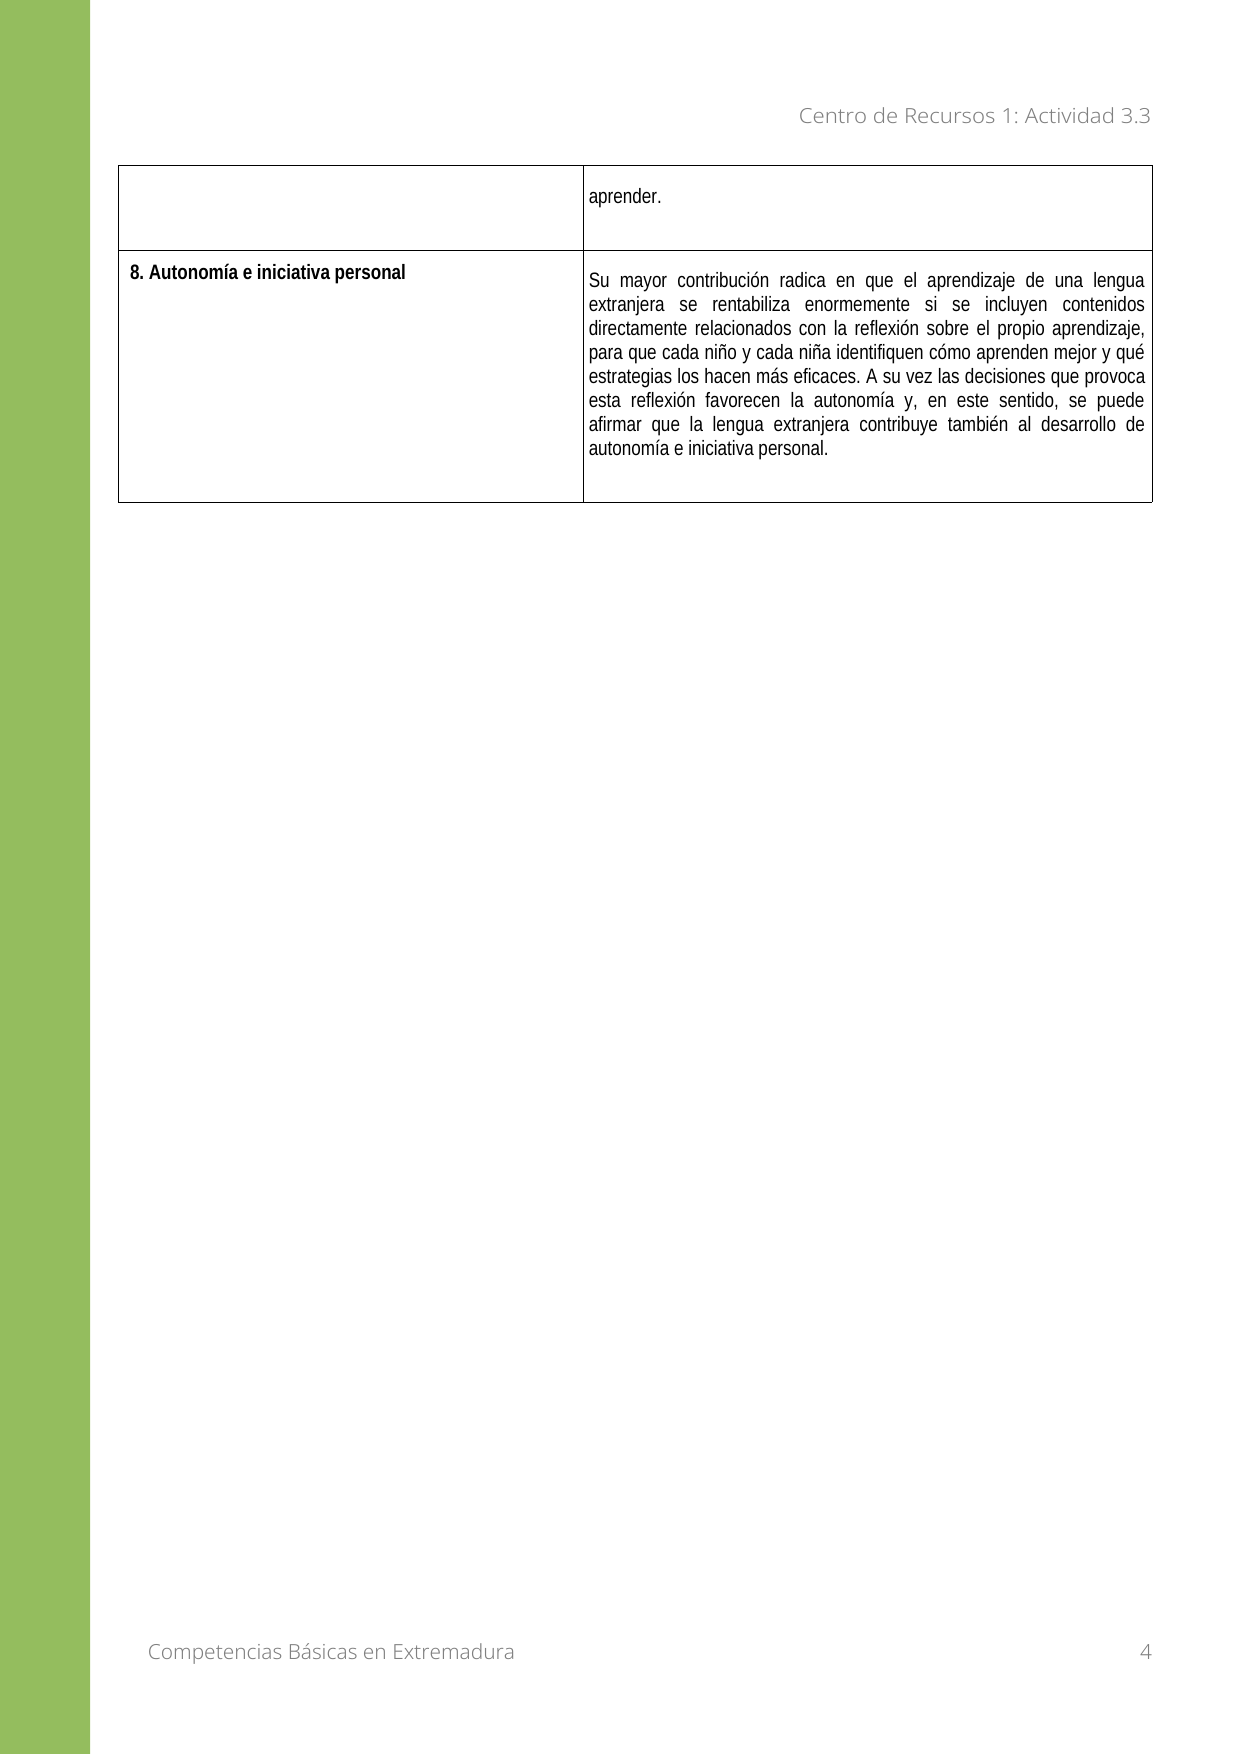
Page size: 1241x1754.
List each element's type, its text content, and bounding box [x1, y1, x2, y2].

table_cell 8. Autonomía e iniciativa personal [119, 251, 583, 502]
table_cell aprender. [584, 166, 1152, 250]
table_cell [119, 166, 583, 250]
table_cell Su mayor contribución radica en que el aprendizaje de una lengua extranjera se rentabiliza enormemente si se incluyen contenidos directamente relacionados con la reflexión sobre el propio aprendizaje, para que cada niño y cada niña identifiquen cómo aprenden mejor y qué estrategias los hacen más eficaces. A su vez las decisiones que provoca esta reflexión favorecen la autonomía y, en este sentido, se puede afirmar que la lengua extranjera contribuye también al desarrollo de autonomía e iniciativa personal. [584, 251, 1152, 502]
